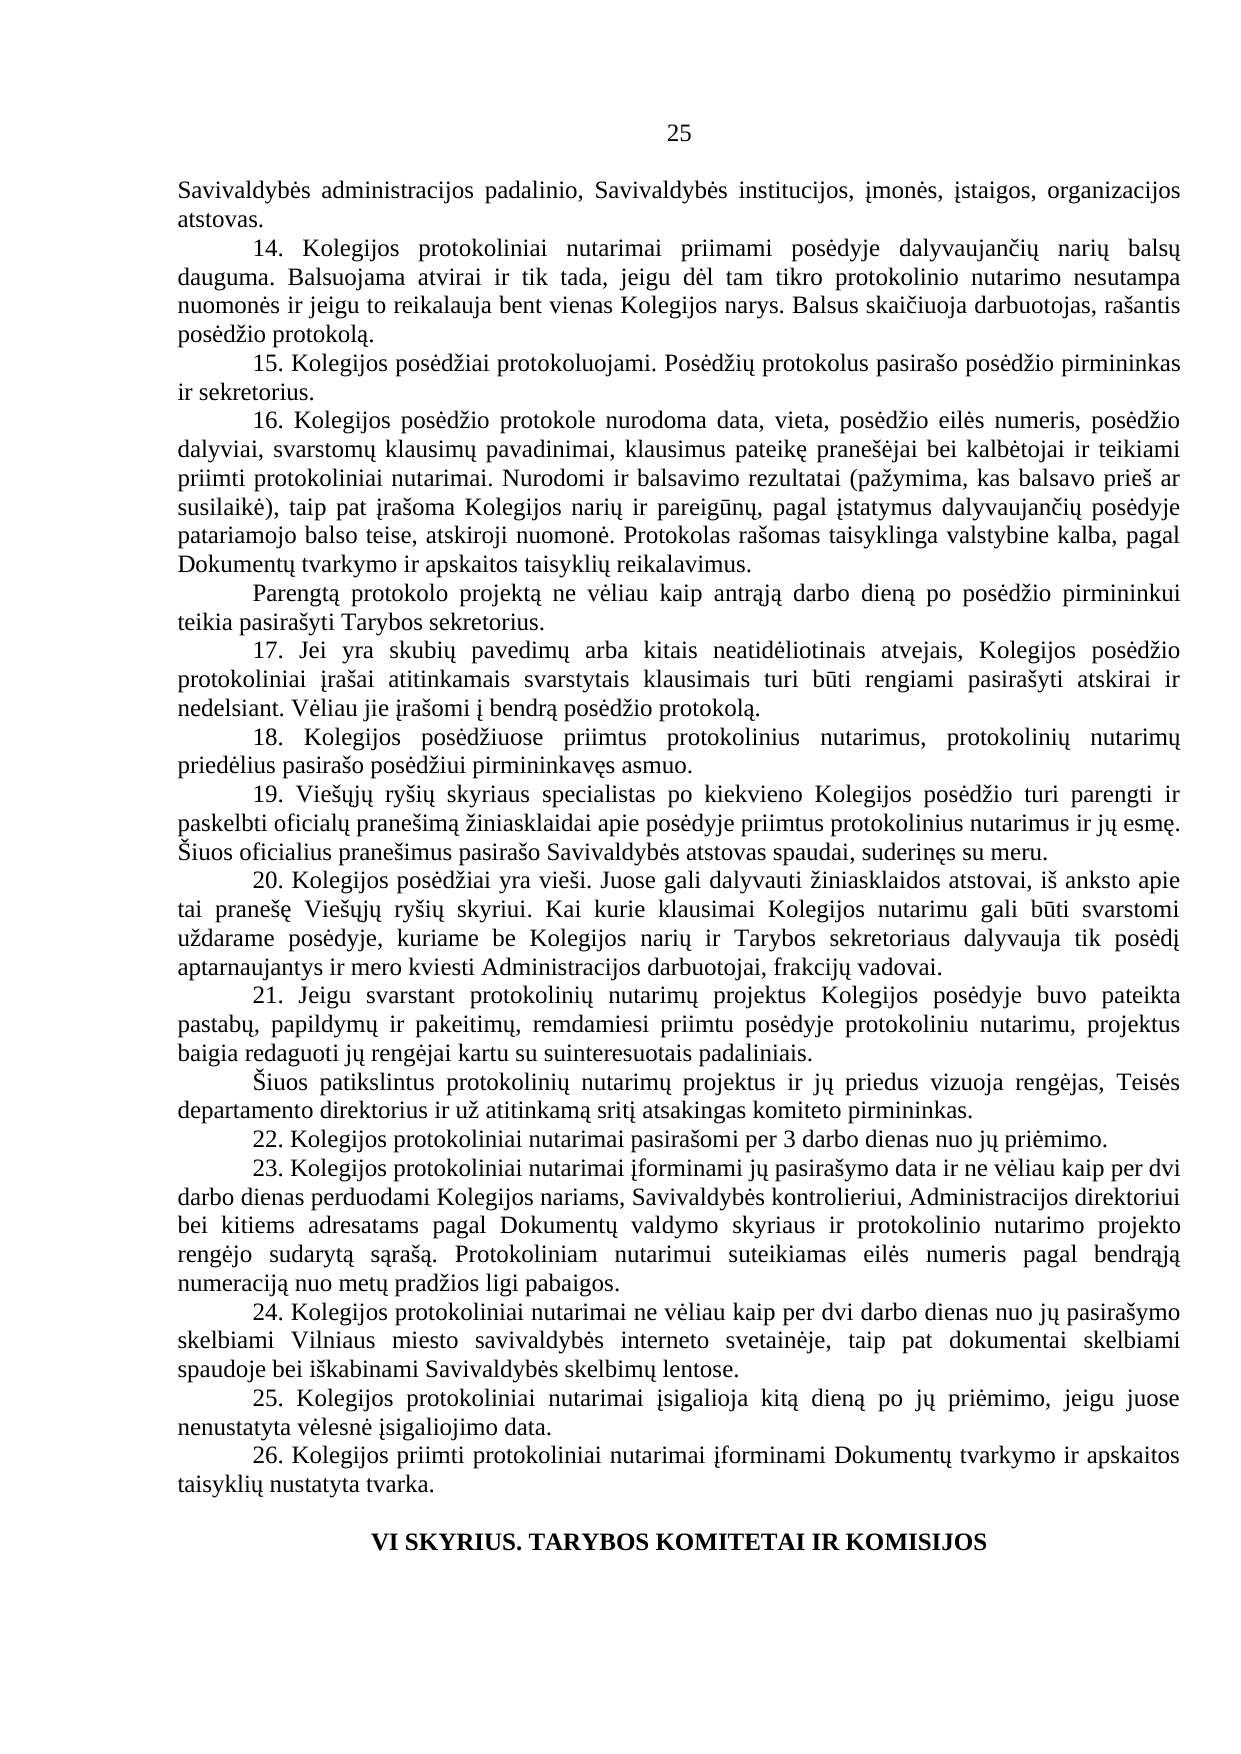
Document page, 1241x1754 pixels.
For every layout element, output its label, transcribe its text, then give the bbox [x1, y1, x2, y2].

text 15. Kolegijos posėdžiai protokoluojami. Posėdžių protokolus pasirašo posėdžio pirmininkas ir sekretorius. [177, 348, 1181, 406]
text 14. Kolegijos protokoliniai nutarimai priimami posėdyje dalyvaujančių narių balsų dauguma. Balsuojama atvirai ir tik tada, jeigu dėl tam tikro protokolinio nutarimo nesutampa nuomonės ir jeigu to reikalauja bent vienas Kolegijos narys. Balsus skaičiuoja darbuotojas, rašantis posėdžio protokolą. [177, 233, 1181, 348]
text 22. Kolegijos protokoliniai nutarimai pasirašomi per 3 darbo dienas nuo jų priėmimo. [177, 1124, 1181, 1153]
text 16. Kolegijos posėdžio protokole nurodoma data, vieta, posėdžio eilės numeris, posėdžio dalyviai, svarstomų klausimų pavadinimai, klausimus pateikę pranešėjai bei kalbėtojai ir teikiami priimti protokoliniai nutarimai. Nurodomi ir balsavimo rezultatai (pažymima, kas balsavo prieš ar susilaikė), taip pat įrašoma Kolegijos narių ir pareigūnų, pagal įstatymus dalyvaujančių posėdyje patariamojo balso teise, atskiroji nuomonė. Protokolas rašomas taisyklinga valstybine kalba, pagal Dokumentų tvarkymo ir apskaitos taisyklių reikalavimus. [177, 406, 1181, 578]
text 20. Kolegijos posėdžiai yra vieši. Juose gali dalyvauti žiniasklaidos atstovai, iš anksto apie tai pranešę Viešųjų ryšių skyriui. Kai kurie klausimai Kolegijos nutarimu gali būti svarstomi uždarame posėdyje, kuriame be Kolegijos narių ir Tarybos sekretoriaus dalyvauja tik posėdį aptarnaujantys ir mero kviesti Administracijos darbuotojai, frakcijų vadovai. [177, 866, 1181, 981]
text 17. Jei yra skubių pavedimų arba kitais neatidėliotinais atvejais, Kolegijos posėdžio protokoliniai įrašai atitinkamais svarstytais klausimais turi būti rengiami pasirašyti atskirai ir nedelsiant. Vėliau jie įrašomi į bendrą posėdžio protokolą. [177, 636, 1181, 722]
text 24. Kolegijos protokoliniai nutarimai ne vėliau kaip per dvi darbo dienas nuo jų pasirašymo skelbiami Vilniaus miesto savivaldybės interneto svetainėje, taip pat dokumentai skelbiami spaudoje bei iškabinami Savivaldybės skelbimų lentose. [177, 1297, 1181, 1383]
text 19. Viešųjų ryšių skyriaus specialistas po kiekvieno Kolegijos posėdžio turi parengti ir paskelbti oficialų pranešimą žiniasklaidai apie posėdyje priimtus protokolinius nutarimus ir jų esmę. Šiuos oficialius pranešimus pasirašo Savivaldybės atstovas spaudai, suderinęs su meru. [177, 779, 1181, 866]
text Parengtą protokolo projektą ne vėliau kaip antrąją darbo dieną po posėdžio pirmininkui teikia pasirašyti Tarybos sekretorius. [177, 578, 1181, 636]
text VI SKYRIUS. TARYBOS KOMITETAI IR KOMISIJOS [177, 1527, 1181, 1556]
text Šiuos patikslintus protokolinių nutarimų projektus ir jų priedus vizuoja rengėjas, Teisės departamento direktorius ir už atitinkamą sritį atsakingas komiteto pirmininkas. [177, 1067, 1181, 1124]
text 21. Jeigu svarstant protokolinių nutarimų projektus Kolegijos posėdyje buvo pateikta pastabų, papildymų ir pakeitimų, remdamiesi priimtu posėdyje protokoliniu nutarimu, projektus baigia redaguoti jų rengėjai kartu su suinteresuotais padaliniais. [177, 981, 1181, 1067]
text Savivaldybės administracijos padalinio, Savivaldybės institucijos, įmonės, įstaigos, organizacijos atstovas. [177, 176, 1181, 233]
text 25. Kolegijos protokoliniai nutarimai įsigalioja kitą dieną po jų priėmimo, jeigu juose nenustatyta vėlesnė įsigaliojimo data. [177, 1383, 1181, 1441]
text 26. Kolegijos priimti protokoliniai nutarimai įforminami Dokumentų tvarkymo ir apskaitos taisyklių nustatyta tvarka. [177, 1441, 1181, 1498]
text 18. Kolegijos posėdžiuose priimtus protokolinius nutarimus, protokolinių nutarimų priedėlius pasirašo posėdžiui pirmininkavęs asmuo. [177, 722, 1181, 779]
text 23. Kolegijos protokoliniai nutarimai įforminami jų pasirašymo data ir ne vėliau kaip per dvi darbo dienas perduodami Kolegijos nariams, Savivaldybės kontrolieriui, Administracijos direktoriui bei kitiems adresatams pagal Dokumentų valdymo skyriaus ir protokolinio nutarimo projekto rengėjo sudarytą sąrašą. Protokoliniam nutarimui suteikiamas eilės numeris pagal bendrąją numeraciją nuo metų pradžios ligi pabaigos. [177, 1153, 1181, 1297]
